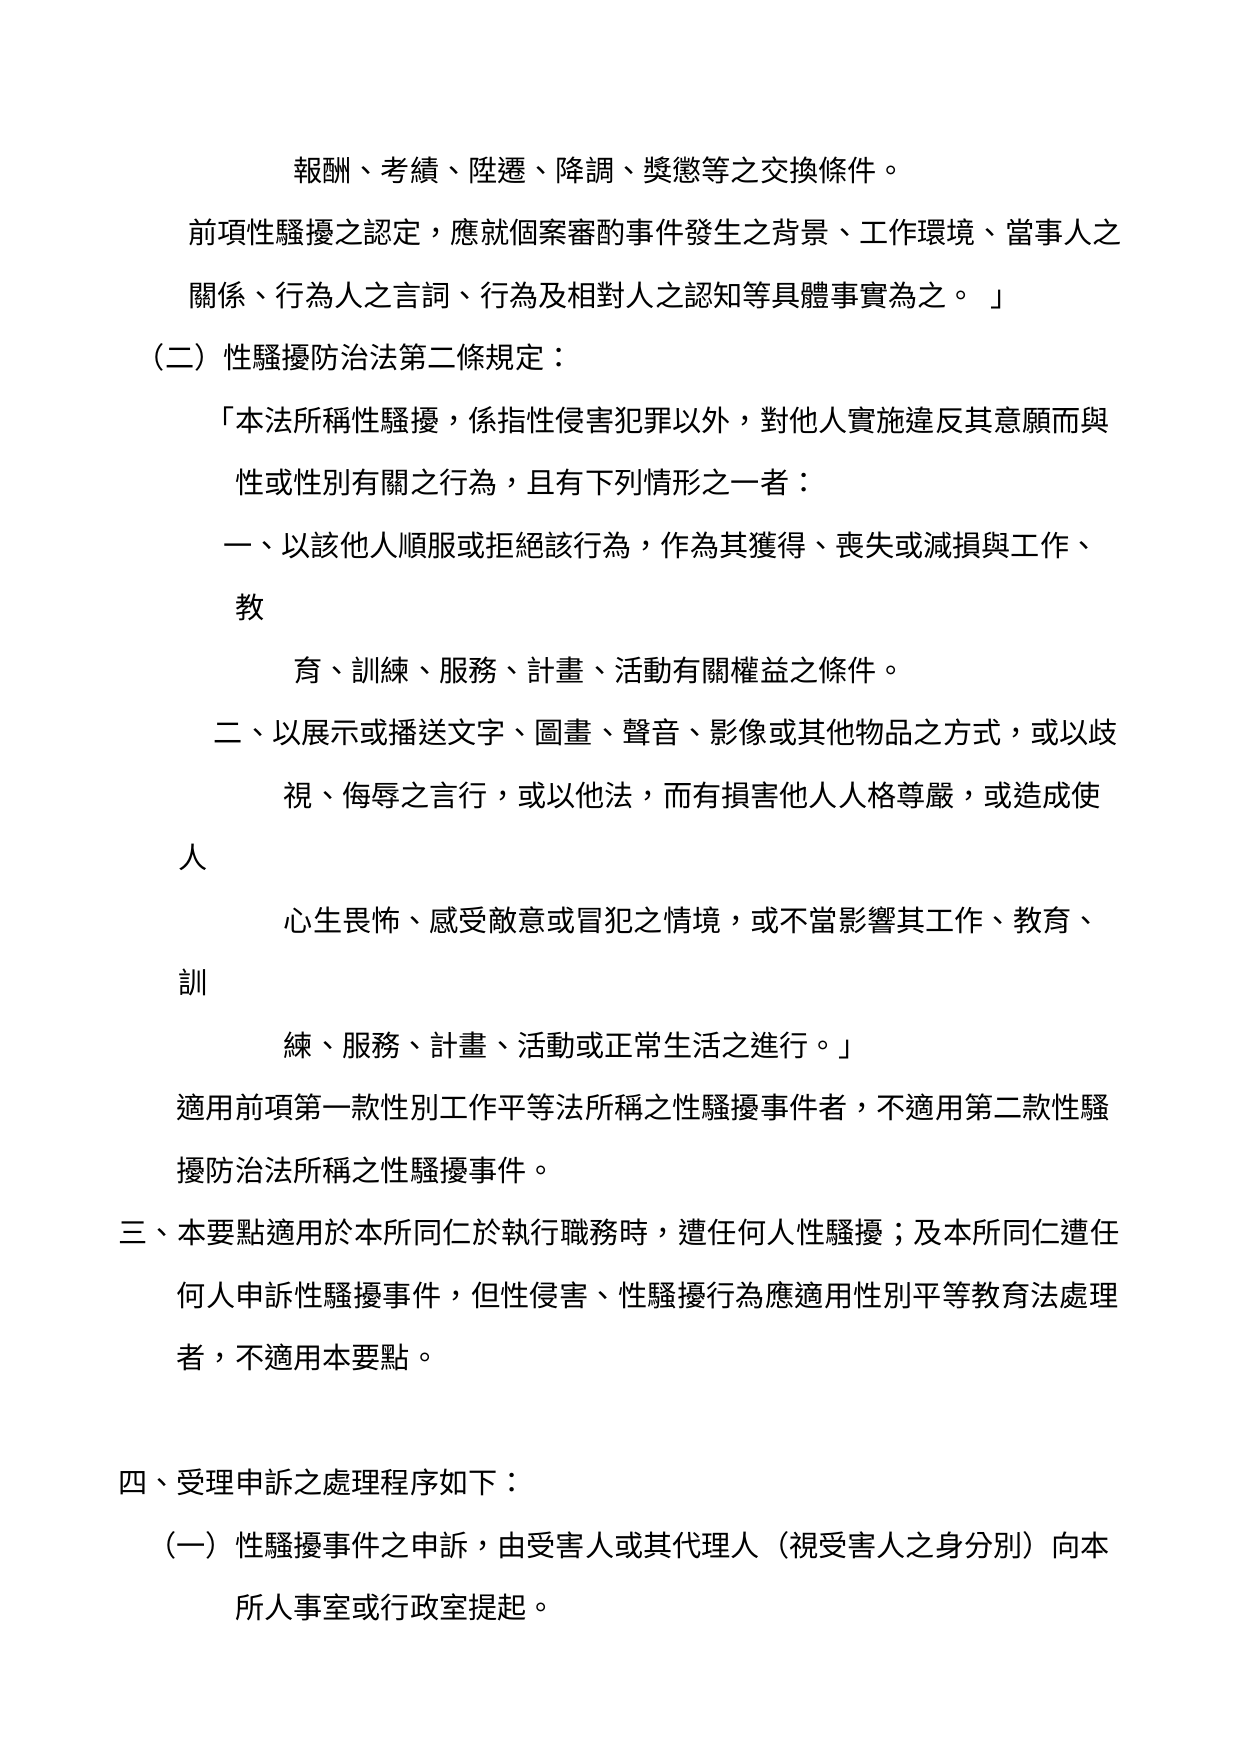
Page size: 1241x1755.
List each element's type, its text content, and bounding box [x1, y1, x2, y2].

text 「本法所稱性騷擾，係指性侵害犯罪以外，對他人實施違反其意願而與性或性別有關之行為，且有下列情形之一者： [118, 377, 1122, 502]
text （一）性騷擾事件之申訴，由受害人或其代理人（視受害人之身分別）向本 [118, 1502, 1122, 1564]
text 適用前項第一款性別工作平等法所稱之性騷擾事件者，不適用第二款性騷擾防治法所稱之性騷擾事件。 [176, 1064, 1122, 1189]
text 育、訓練、服務、計畫、活動有關權益之條件。 [118, 627, 1122, 689]
text 一、以該他人順服或拒絕該行為，作為其獲得、喪失或減損與工作、教 [118, 502, 1122, 627]
text （二）性騷擾防治法第二條規定： [118, 314, 1122, 377]
text 二、以展示或播送文字、圖畫、聲音、影像或其他物品之方式，或以歧 [179, 689, 1122, 752]
text 練、服務、計畫、活動或正常生活之進行。」 [179, 1002, 1122, 1064]
text 三、本要點適用於本所同仁於執行職務時，遭任何人性騷擾；及本所同仁遭任何人申訴性騷擾事件，但性侵害、性騷擾行為應適用性別平等教育法處理者，不適用本要點。 [118, 1189, 1122, 1377]
text 報酬、考績、陞遷、降調、獎懲等之交換條件。 [118, 127, 1122, 189]
text 所人事室或行政室提起。 [118, 1564, 1122, 1627]
text 心生畏怖、感受敵意或冒犯之情境，或不當影響其工作、教育、訓 [179, 877, 1122, 1002]
text 視、侮辱之言行，或以他法，而有損害他人人格尊嚴，或造成使人 [179, 752, 1122, 877]
text 四、受理申訴之處理程序如下： [118, 1439, 1122, 1502]
text 關係、行為人之言詞、行為及相對人之認知等具體事實為之。 」 [118, 252, 1122, 314]
text 前項性騷擾之認定，應就個案審酌事件發生之背景、工作環境、當事人之 [118, 189, 1122, 252]
